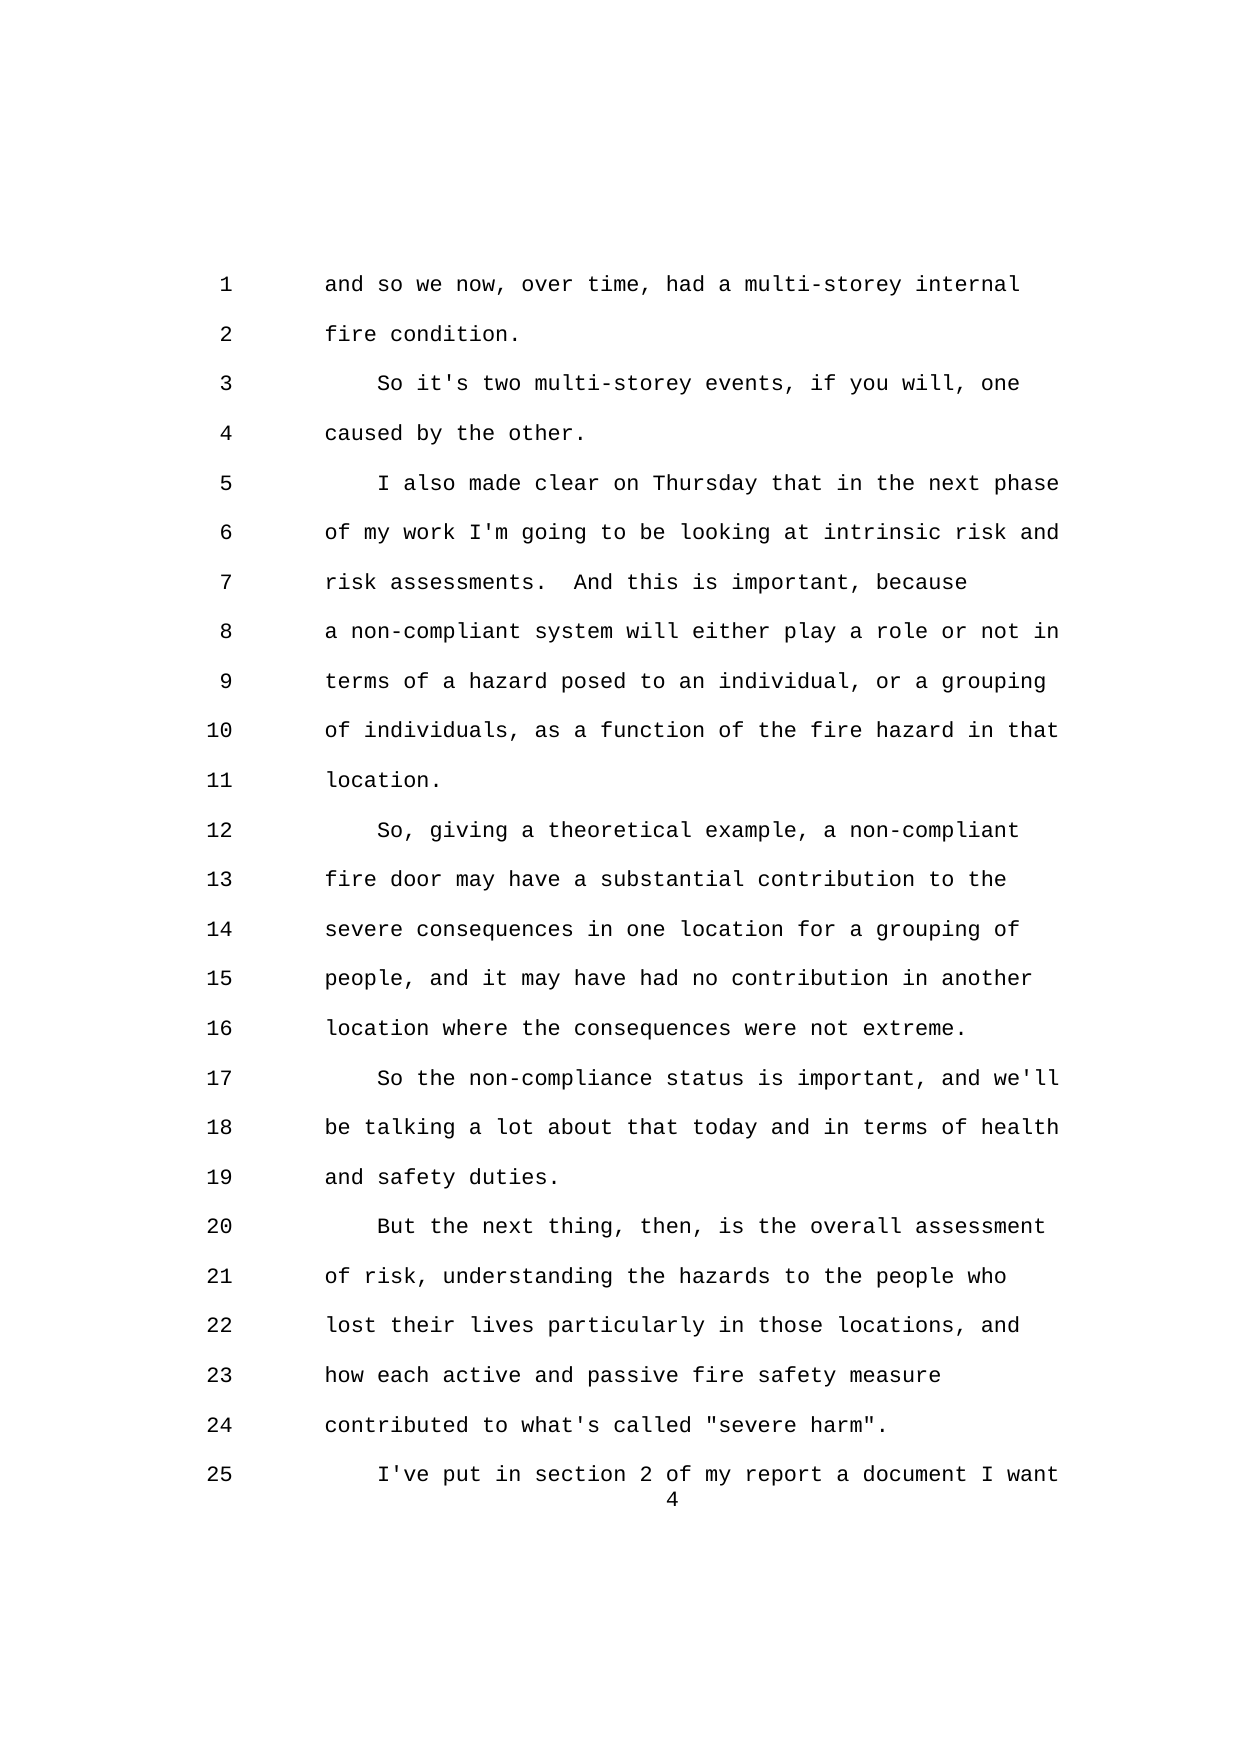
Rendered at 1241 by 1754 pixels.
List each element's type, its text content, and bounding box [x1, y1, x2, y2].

text 20 But the next thing, then, is the overall assessment [75, 1215, 1165, 1240]
text 11 location. [75, 769, 1165, 794]
text 2 fire condition. [75, 323, 1165, 348]
text 19 and safety duties. [75, 1166, 1165, 1191]
text 4 [75, 1488, 1165, 1513]
text 13 fire door may have a substantial contribution to the [75, 868, 1165, 893]
text 5 I also made clear on Thursday that in the next phase [75, 472, 1165, 496]
text 3 So it's two multi-storey events, if you will, one [75, 372, 1165, 397]
text 22 lost their lives particularly in those locations, and [75, 1314, 1165, 1339]
text 9 terms of a hazard posed to an individual, or a grouping [75, 670, 1165, 695]
text 15 people, and it may have had no contribution in another [75, 967, 1165, 992]
text 1 and so we now, over time, had a multi-storey internal [75, 273, 1165, 298]
text 6 of my work I'm going to be looking at intrinsic risk and [75, 521, 1165, 546]
text 25 I've put in section 2 of my report a document I want [75, 1463, 1165, 1488]
text 17 So the non-compliance status is important, and we'll [75, 1067, 1165, 1091]
text 8 a non-compliant system will either play a role or not in [75, 620, 1165, 645]
text 14 severe consequences in one location for a grouping of [75, 918, 1165, 943]
text 10 of individuals, as a function of the fire hazard in that [75, 719, 1165, 744]
text 18 be talking a lot about that today and in terms of health [75, 1116, 1165, 1141]
text 24 contributed to what's called "severe harm". [75, 1414, 1165, 1438]
text 12 So, giving a theoretical example, a non-compliant [75, 819, 1165, 843]
text 21 of risk, understanding the hazards to the people who [75, 1265, 1165, 1290]
text 4 caused by the other. [75, 422, 1165, 447]
text 7 risk assessments. And this is important, because [75, 571, 1165, 596]
text 23 how each active and passive fire safety measure [75, 1364, 1165, 1389]
text 16 location where the consequences were not extreme. [75, 1017, 1165, 1042]
